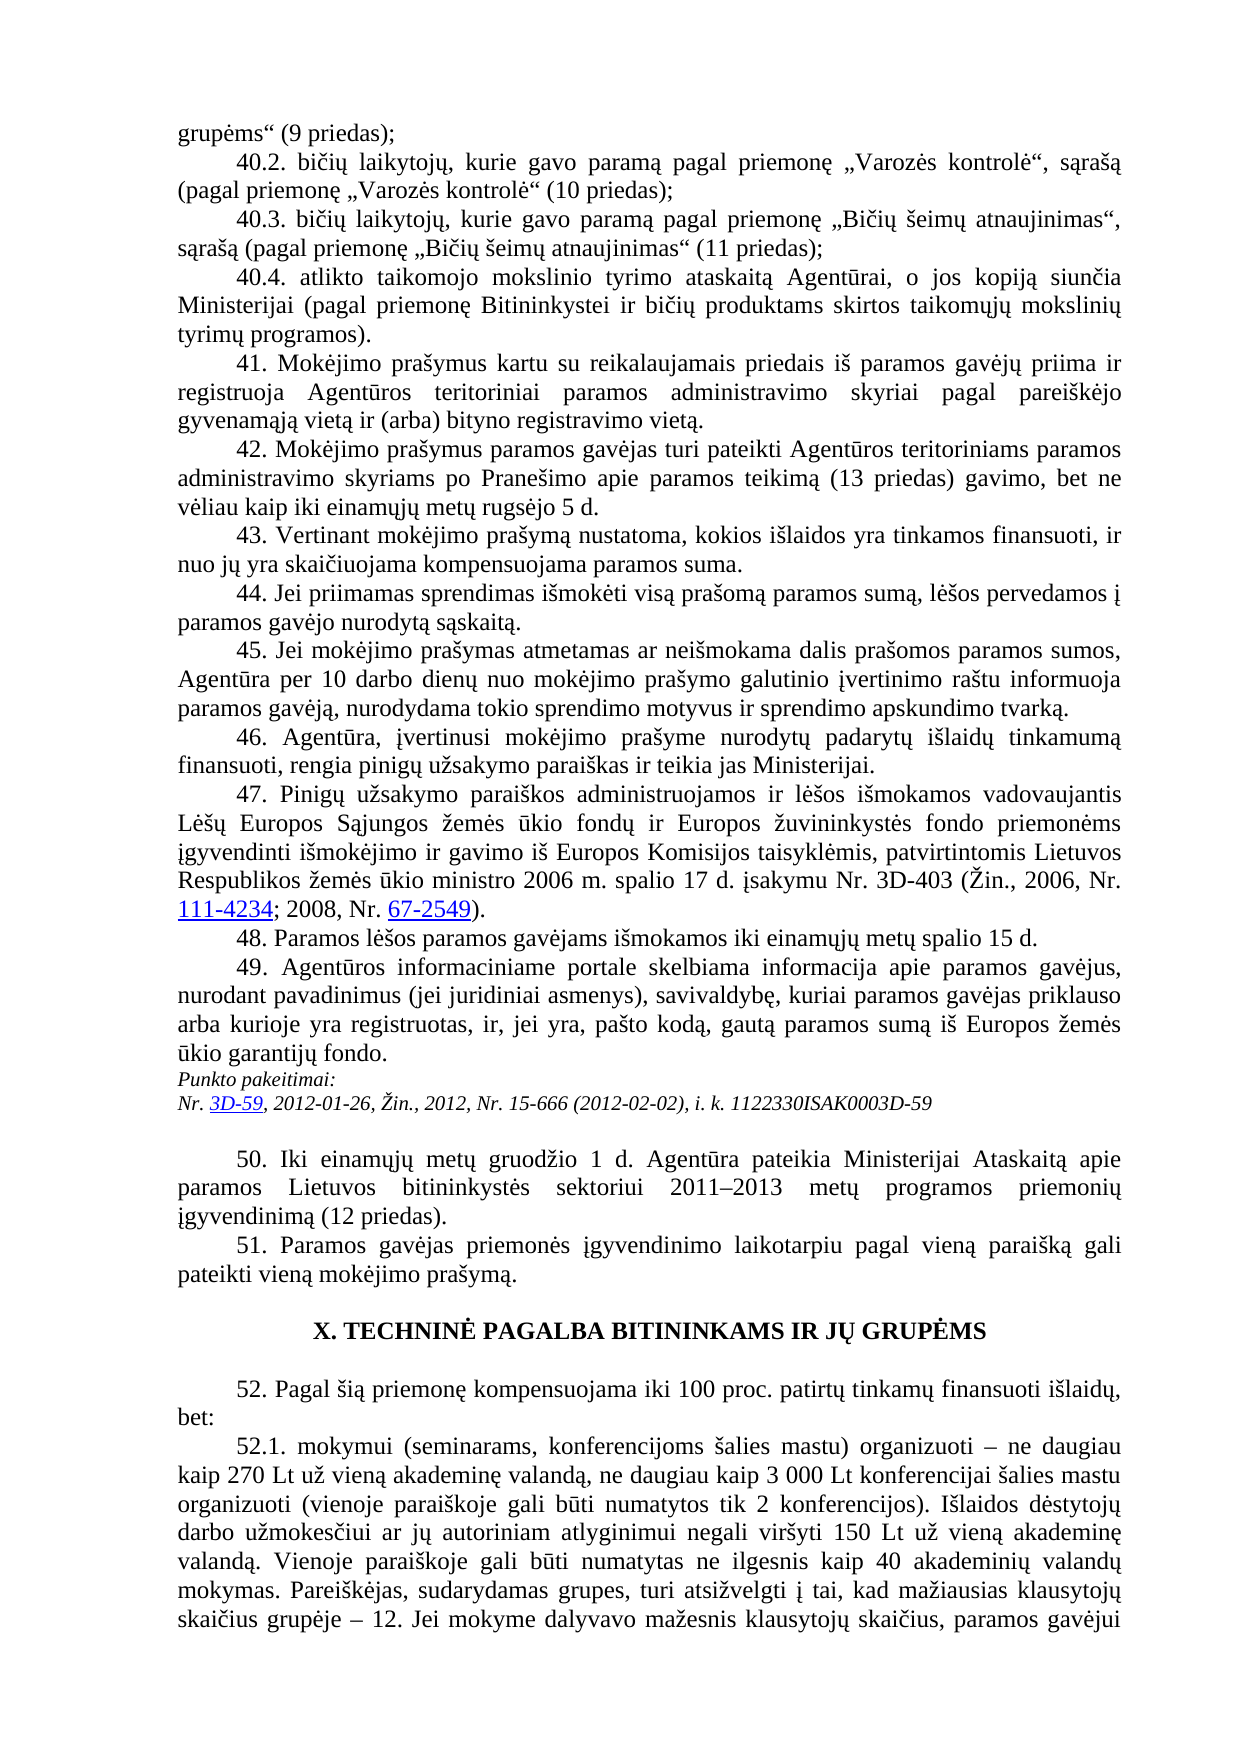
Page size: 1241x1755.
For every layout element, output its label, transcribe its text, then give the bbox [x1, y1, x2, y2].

text 40.3. bičių laikytojų, kurie gavo paramą pagal priemonę „Bičių šeimų atnaujinimas“, sąrašą (pagal priemonę „Bičių šeimų atnaujinimas“ (11 priedas); [177, 204, 1122, 262]
text 40.4. atlikto taikomojo mokslinio tyrimo ataskaitą Agentūrai, o jos kopiją siunčia Ministerijai (pagal priemonę Bitininkystei ir bičių produktams skirtos taikomųjų mokslinių tyrimų programos). [177, 262, 1122, 348]
text 49. Agentūros informaciniame portale skelbiama informacija apie paramos gavėjus, nurodant pavadinimus (jei juridiniai asmenys), savivaldybę, kuriai paramos gavėjas priklauso arba kurioje yra registruotas, ir, jei yra, pašto kodą, gautą paramos sumą iš Europos žemės ūkio garantijų fondo. [177, 952, 1122, 1067]
text grupėms“ (9 priedas); [177, 118, 1122, 147]
text 52.1. mokymui (seminarams, konferencijoms šalies mastu) organizuoti – ne daugiau kaip 270 Lt už vieną akademinę valandą, ne daugiau kaip 3 000 Lt konferencijai šalies mastu organizuoti (vienoje paraiškoje gali būti numatytos tik 2 konferencijos). Išlaidos dėstytojų darbo užmokesčiui ar jų autoriniam atlyginimui negali viršyti 150 Lt už vieną akademinę valandą. Vienoje paraiškoje gali būti numatytas ne ilgesnis kaip 40 akademinių valandų mokymas. Pareiškėjas, sudarydamas grupes, turi atsižvelgti į tai, kad mažiausias klausytojų skaičius grupėje – 12. Jei mokyme dalyvavo mažesnis klausytojų skaičius, paramos gavėjui [177, 1431, 1122, 1632]
text 42. Mokėjimo prašymus paramos gavėjas turi pateikti Agentūros teritoriniams paramos administravimo skyriams po Pranešimo apie paramos teikimą (13 priedas) gavimo, bet ne vėliau kaip iki einamųjų metų rugsėjo 5 d. [177, 434, 1122, 521]
text 51. Paramos gavėjas priemonės įgyvendinimo laikotarpiu pagal vieną paraišką gali pateikti vieną mokėjimo prašymą. [177, 1230, 1122, 1287]
text 47. Pinigų užsakymo paraiškos administruojamos ir lėšos išmokamos vadovaujantis Lėšų Europos Sąjungos žemės ūkio fondų ir Europos žuvininkystės fondo priemonėms įgyvendinti išmokėjimo ir gavimo iš Europos Komisijos taisyklėmis, patvirtintomis Lietuvos Respublikos žemės ūkio ministro 2006 m. spalio 17 d. įsakymu Nr. 3D-403 (Žin., 2006, Nr. 111-4234; 2008, Nr. 67-2549). [177, 779, 1122, 923]
text 43. Vertinant mokėjimo prašymą nustatoma, kokios išlaidos yra tinkamos finansuoti, ir nuo jų yra skaičiuojama kompensuojama paramos suma. [177, 521, 1122, 578]
text 46. Agentūra, įvertinusi mokėjimo prašyme nurodytų padarytų išlaidų tinkamumą finansuoti, rengia pinigų užsakymo paraiškas ir teikia jas Ministerijai. [177, 722, 1122, 779]
text 48. Paramos lėšos paramos gavėjams išmokamos iki einamųjų metų spalio 15 d. [177, 923, 1122, 952]
text 44. Jei priimamas sprendimas išmokėti visą prašomą paramos sumą, lėšos pervedamos į paramos gavėjo nurodytą sąskaitą. [177, 578, 1122, 636]
text 52. Pagal šią priemonę kompensuojama iki 100 proc. patirtų tinkamų finansuoti išlaidų, bet: [177, 1374, 1122, 1431]
text 41. Mokėjimo prašymus kartu su reikalaujamais priedais iš paramos gavėjų priima ir registruoja Agentūros teritoriniai paramos administravimo skyriai pagal pareiškėjo gyvenamąją vietą ir (arba) bityno registravimo vietą. [177, 348, 1122, 434]
text Punkto pakeitimai: [177, 1067, 1122, 1091]
text 40.2. bičių laikytojų, kurie gavo paramą pagal priemonę „Varozės kontrolė“, sąrašą (pagal priemonę „Varozės kontrolė“ (10 priedas); [177, 147, 1122, 204]
text X. TECHNINĖ PAGALBA bitininkams ir jų grupėms [177, 1316, 1122, 1345]
text Nr. 3D-59, 2012-01-26, Žin., 2012, Nr. 15-666 (2012-02-02), i. k. 1122330ISAK0003D-59 [177, 1091, 1122, 1115]
text 50. Iki einamųjų metų gruodžio 1 d. Agentūra pateikia Ministerijai Ataskaitą apie paramos Lietuvos bitininkystės sektoriui 2011–2013 metų programos priemonių įgyvendinimą (12 priedas). [177, 1144, 1122, 1230]
text 45. Jei mokėjimo prašymas atmetamas ar neišmokama dalis prašomos paramos sumos, Agentūra per 10 darbo dienų nuo mokėjimo prašymo galutinio įvertinimo raštu informuoja paramos gavėją, nurodydama tokio sprendimo motyvus ir sprendimo apskundimo tvarką. [177, 636, 1122, 722]
